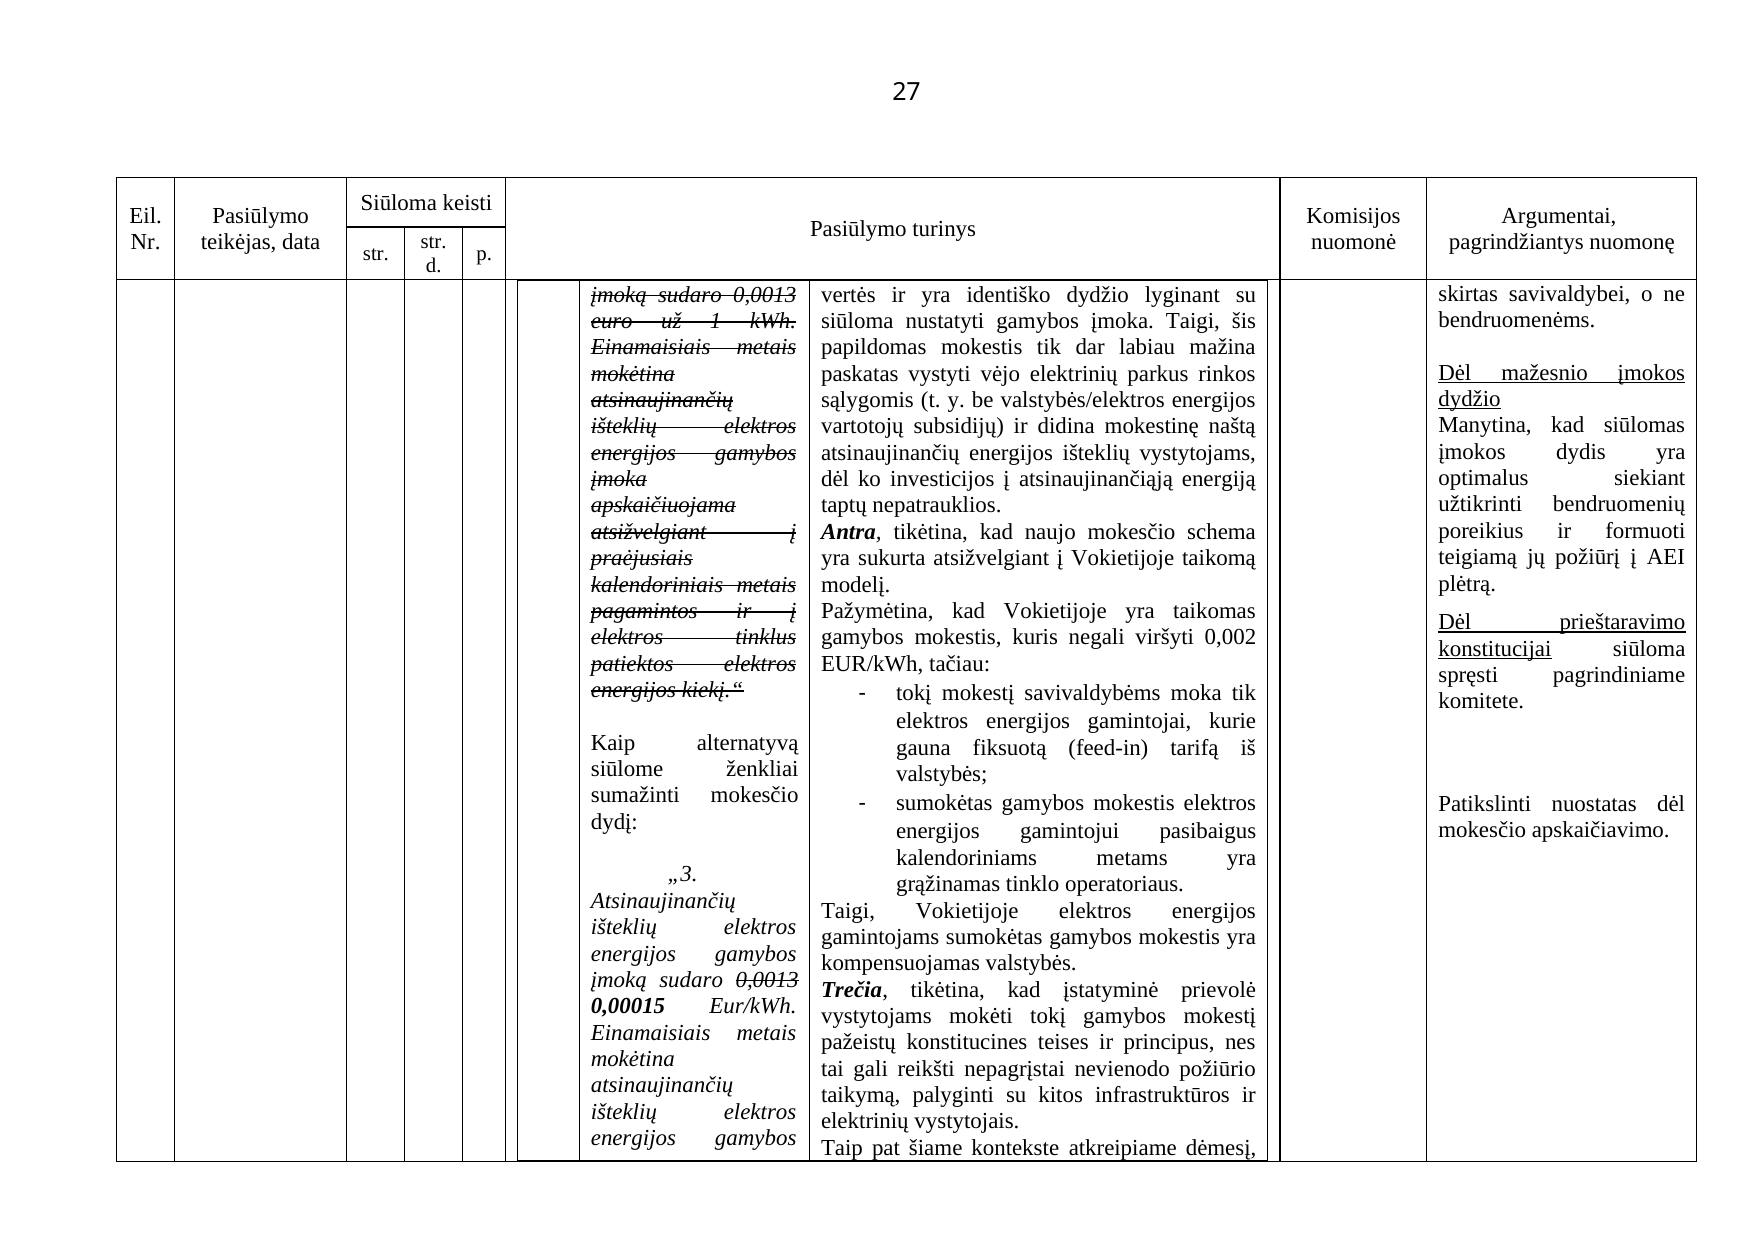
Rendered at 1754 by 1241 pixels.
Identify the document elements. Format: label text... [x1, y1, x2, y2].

table_cell str. [347, 228, 404, 279]
table_cell [1268, 280, 1279, 1161]
table_cell vertės ir yra identiško dydžio lyginant su siūloma nustatyti gamybos įmoka. Taigi, šis papildomas mokestis tik dar labiau mažina paskatas vystyti vėjo elektrinių parkus rinkos sąlygomis (t. y. be valstybės/elektros energijos vartotojų subsidijų) ir didina mokestinę naštą atsinaujinančių energijos išteklių vystytojams, dėl ko investicijos į atsinaujinančiąją energiją taptų nepatrauklios. Antra, tikėtina, kad naujo mokesčio schema yra sukurta atsižvelgiant į Vokietijoje taikomą modelį. Pažymėtina, kad Vokietijoje yra taikomas gamybos mokestis, kuris negali viršyti 0,002 EUR/kWh, tačiau: tokį mokestį savivaldybėms moka tik elektros energijos gamintojai, kurie gauna fiksuotą (feed-in) tarifą iš valstybės; sumokėtas gamybos mokestis elektros energijos gamintojui pasibaigus kalendoriniams metams yra grąžinamas tinklo operatoriaus. Taigi, Vokietijoje elektros energijos gamintojams sumokėtas gamybos mokestis yra kompensuojamas valstybės. Trečia, tikėtina, kad įstatyminė prievolė vystytojams mokėti tokį gamybos mokestį pažeistų konstitucines teises ir principus, nes tai gali reikšti nepagrįstai nevienodo požiūrio taikymą, palyginti su kitos infrastruktūros ir elektrinių vystytojais. Taip pat šiame kontekste atkreipiame dėmesį, [810, 281, 1267, 1160]
table_header Siūloma keisti [347, 178, 505, 226]
table_cell [506, 280, 517, 1161]
table_header Eil. Nr. [117, 178, 174, 279]
table_cell [1281, 280, 1426, 1161]
table_header Argumentai, pagrindžiantys nuomonę [1427, 178, 1696, 279]
table_cell skirtas savivaldybei, o ne bendruomenėms. Dėl mažesnio įmokos dydžio Manytina, kad siūlomas įmokos dydis yra optimalus siekiant užtikrinti bendruomenių poreikius ir formuoti teigiamą jų požiūrį į AEI plėtrą. Dėl prieštaravimo konstitucijai siūloma spręsti pagrindiniame komitete. Patikslinti nuostatas dėl mokesčio apskaičiavimo. [1427, 280, 1696, 1161]
table_cell [405, 280, 462, 1161]
table_header Pasiūlymo turinys [506, 178, 1279, 279]
table_header Pasiūlymo teikėjas, data [175, 178, 346, 279]
table_cell p. [463, 228, 505, 279]
table_cell str. d. [405, 228, 462, 279]
table_cell [347, 280, 404, 1161]
table_cell [175, 280, 346, 1161]
table_cell [463, 280, 505, 1161]
table_cell [518, 281, 579, 1160]
table_header Komisijos nuomonė [1281, 178, 1426, 279]
table_cell [117, 280, 174, 1161]
table_cell įmoką sudaro 0,0013 euro už 1 kWh. Einamaisiais metais mokėtina atsinaujinančių išteklių elektros energijos gamybos įmoka apskaičiuojama atsižvelgiant į praėjusiais kalendoriniais metais pagamintos ir į elektros tinklus patiektos elektros energijos kiekį.“ Kaip alternatyvą siūlome ženkliai sumažinti mokesčio dydį: „3. Atsinaujinančių išteklių elektros energijos gamybos įmoką sudaro 0,0013 0,00015 Eur/kWh. Einamaisiais metais mokėtina atsinaujinančių išteklių elektros energijos gamybos [580, 281, 809, 1160]
